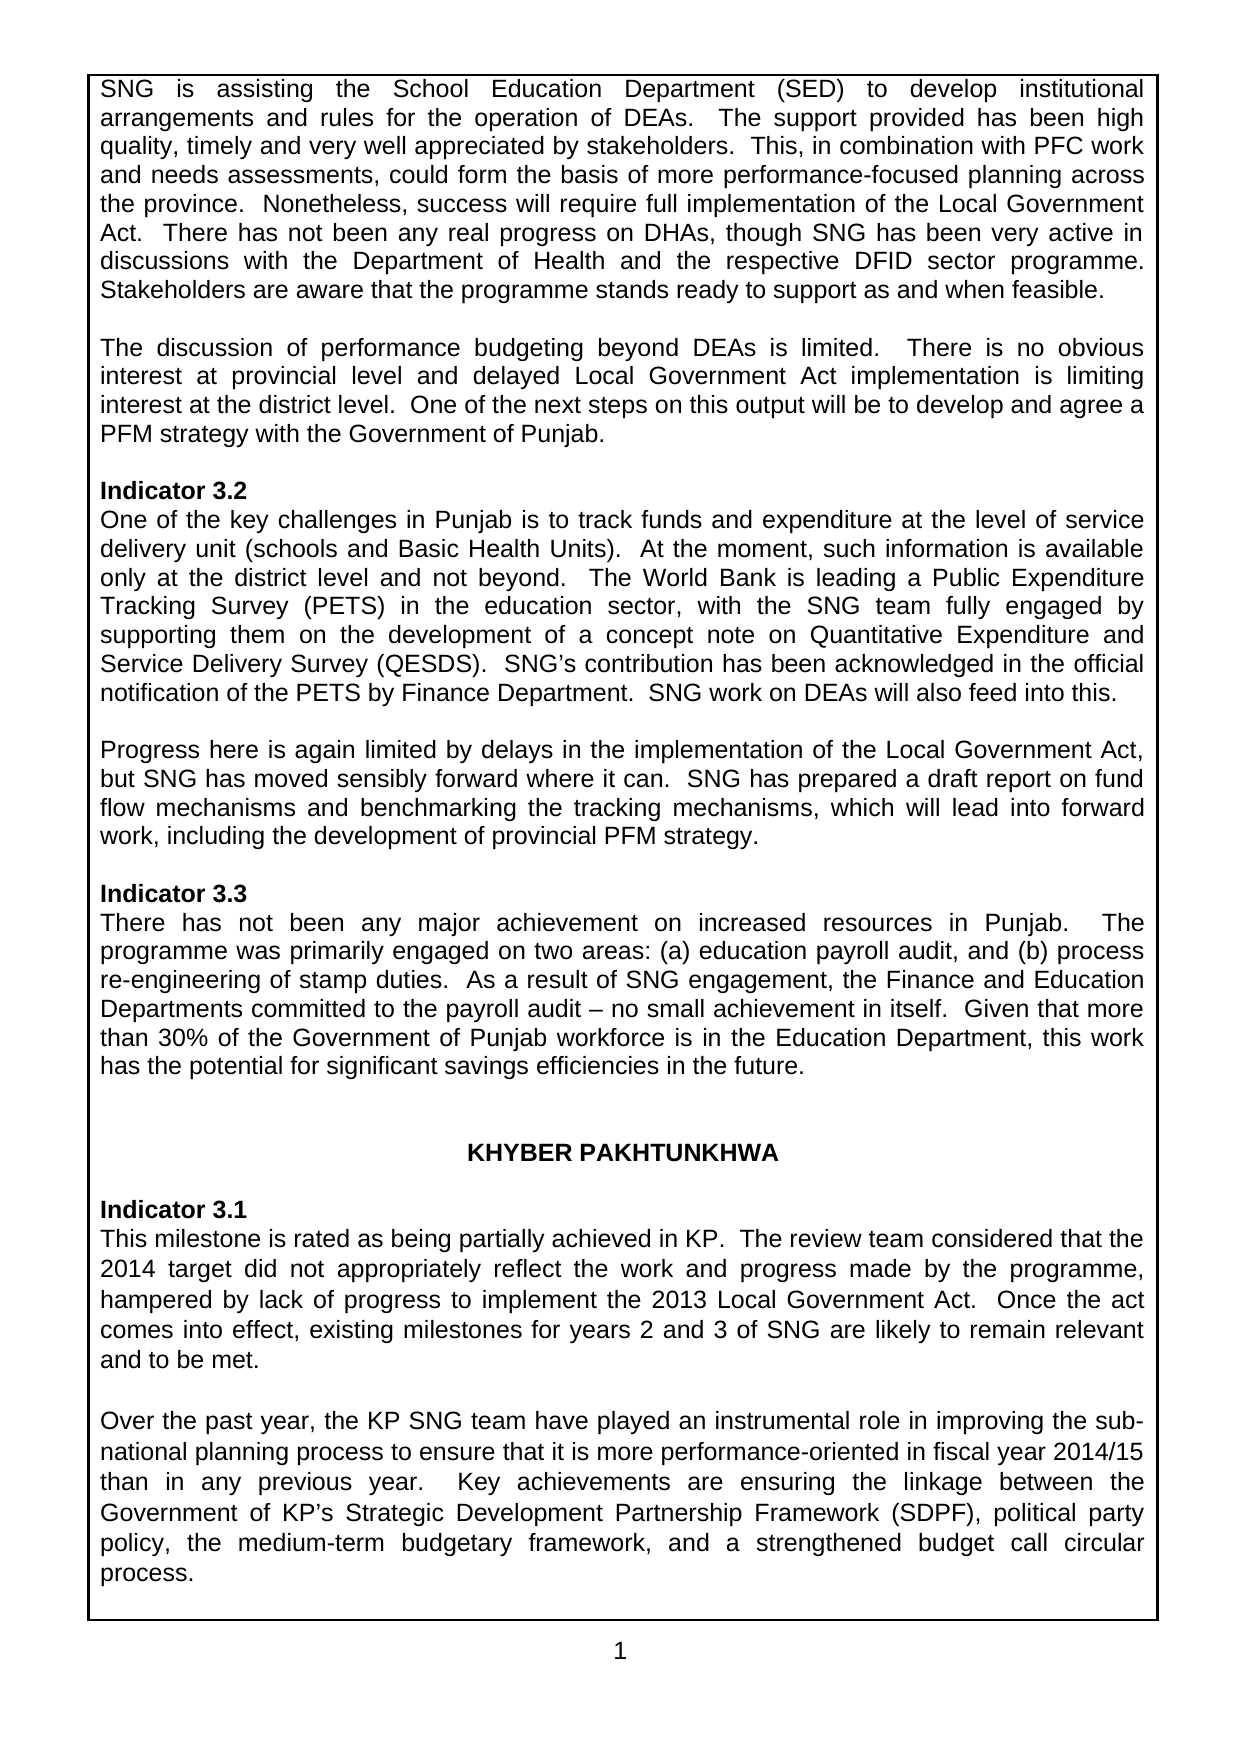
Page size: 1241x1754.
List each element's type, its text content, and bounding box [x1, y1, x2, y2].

table_cell Progress against expected results: PUNJAB Indicator 3.1 In Punjab, District Health and Education Authorities (DHAs and DEAs), formed under the 2013 Local Government Act, have become the focus for improving service delivery at district and sub-district levels. The law indicates the general structure and functions of these authorities, but provides no framework for their operation. SNG is assisting the School Education Department (SED) to develop institutional arrangements and rules for the operation of DEAs. The support provided has been high quality, timely and very well appreciated by stakeholders. This, in combination with PFC work and needs assessments, could form the basis of more performance-focused planning across the province. Nonetheless, success will require full implementation of the Local Government Act. There has not been any real progress on DHAs, though SNG has been very active in discussions with the Department of Health and the respective DFID sector programme. Stakeholders are aware that the programme stands ready to support as and when feasible. The discussion of performance budgeting beyond DEAs is limited. There is no obvious interest at provincial level and delayed Local Government Act implementation is limiting interest at the district level. One of the next steps on this output will be to develop and agree a PFM strategy with the Government of Punjab. Indicator 3.2 One of the key challenges in Punjab is to track funds and expenditure at the level of service delivery unit (schools and Basic Health Units). At the moment, such information is available only at the district level and not beyond. The World Bank is leading a Public Expenditure Tracking Survey (PETS) in the education sector, with the SNG team fully engaged by supporting them on the development of a concept note on Quantitative Expenditure and Service Delivery Survey (QESDS). SNG’s contribution has been acknowledged in the official notification of the PETS by Finance Department. SNG work on DEAs will also feed into this. Progress here is again limited by delays in the implementation of the Local Government Act, but SNG has moved sensibly forward where it can. SNG has prepared a draft report on fund flow mechanisms and benchmarking the tracking mechanisms, which will lead into forward work, including the development of provincial PFM strategy. Indicator 3.3 There has not been any major achievement on increased resources in Punjab. The programme was primarily engaged on two areas: (a) education payroll audit, and (b) process re-engineering of stamp duties. As a result of SNG engagement, the Finance and Education Departments committed to the payroll audit – no small achievement in itself. Given that more than 30% of the Government of Punjab workforce is in the Education Department, this work has the potential for significant savings efficiencies in the future. KHYBER PAKHTUNKHWA Indicator 3.1 This milestone is rated as being partially achieved in KP. The review team considered that the 2014 target did not appropriately reflect the work and progress made by the programme, hampered by lack of progress to implement the 2013 Local Government Act. Once the act comes into effect, existing milestones for years 2 and 3 of SNG are likely to remain relevant and to be met. Over the past year, the KP SNG team have played an instrumental role in improving the sub-national planning process to ensure that it is more performance-oriented in fiscal year 2014/15 than in any previous year. Key achievements are ensuring the linkage between the Government of KP’s Strategic Development Partnership Framework (SDPF), political party policy, the medium-term budgetary framework, and a strengthened budget call circular process. The programme has supported various technical improvement to provincial budgeting, including improving Forward Budget Estimates (FBEs) 2014-17, improving the provincial Budget Strategy Paper (BSP), and setting indicative budget ceilings (agreed by Finance and Planning Departments). At the district level, the SNG team has undertaken: Consultative workshop for health department officials on conditional grants Development of a toolkit for district health plans and training of district officials Development of district health plans in the six SNG districts, all approved by Director General (DG) Health Services Coordination with DFID’s Education Support programme in the province, KESP, to ensure a similar process for district education plans This progress at the provincial level is to be commended and is part and parcel of achieving progress towards the overall indicator. There is a significant amount of work to prepare districts for a more performance-oriented budgeting process following the PFC award. Thus, whilst the milestone for the past year was only partially achieved, the review does not recommend changing the milestones for future years. They remain appropriate and relevant to the focus of the programme. Indicator 3.2 The SNG team has committed significant resources to supporting the provincial government to scale up the implementation of the conditional grants programme. These activities are reflected under this milestone, although this was not the sole intention of indicator 3.2. SNG has focused more on conditional grants over the past year than anticipated during programme design due to concerns raised by audit reports. Key corrective actions have now been put in place. These should be useful to both DFID and GoKP during the implementation of the PFC award. Specifically, the programme has: Worked on support to the monitoring of conditional grants and timely follow-up in response to continuous audit findings – working with departments of Finance, Health and Elementary & Secondary Education (ESED). This has improved the identification of district-level budget execution challenges Reviewed audit findings (with DG Health Services and the audit firm, Deloitte Pakistan) and provided advice to the Government of KP on appropriate corrective actions to be implemented at district level. This has started thinking on how to manage a conditional grants component of the PFC award in the future More broadly, support has been provided to the Provincial Finance Controller to develop guidelines on how districts should access and manage funds once the 2013 Local Government Act is implemented. Indicator 3.3 A significant amount of progress has been made under this indicator. Specifically SNG has held discussions with government on priority areas for support to revenue generation. Three priority areas of support were agreed: SNG contracted, managed and quality assured support provided through FEnD (a local consultancy firm) to establish a KP Provincial Revenue Authority (KP PRA). The work on the KP PRA alone has potentially doubled the provincial service tax take within the span of one fiscal year (from Rs 4.3 billion in fiscal year 2012/13 to Rs 3 billion in the first half of fiscal year 2013/14) Information Technology (IT) payroll audit undertaken of ESED and scope for efficiency savings identified Work with Secretary Excise and Taxation on a baseline survey of sales tax (currently underway) Beyond the work on revenue generation, SNG has begun work on a comprehensive spending review, the SDPF (a key policy prioritisation exercise), and the integrated development strategy. These key policy documents should help to prioritise government spending and increase budget efficiency in future years. SUMMARY OUTPUT 3 SNG has made good progress on budgetary planning and resource savings. Further work is needed on expenditure tracking. The support to DEA institutional design in Punjab was described to the review team as ‘excellent’; this success is moderated by lack of progress on DHAs, although the team stands ready to respond to requests from government as necessary. Payroll audits in both provinces and the KP PRA are positive stories on resource savings. On conditional grants, 2013 was a lost year. DFID, the SNG implementing team, and GoKP could all have done more to ensure more effective implementation as this component of the programme expanded. The impact that the May 2013 elections would have on this expansion was not fully anticipated by any stakeholder, and led to mismanagement and confusion amongst district level officials. The review team acknowledges the good work that all stakeholders are doing to put conditional grants back on course. Overall the output best indicates the SNG team’s hard work and commitment to moving forward the key reforms that underlie the SNG programme. Continued commitment to reform across both governments, as well as improved collaboration between the Finance and Planning & Development Departments in both provinces will be key to the success of SNG. Finalisation of a PFM strategy in Punjab must be prioritised in early 2014. Recommendations: Revisit PFM reform priorities between now and end September 2014 to ensure continued government commitment to producing and implementing PFM strategies Consider a specific advocacy strategy on local government implementation in both provinces (possibly with the UK Foreign & Commonwealth Office, FCO) Consider how best to encourage design work on DHAs in Punjab, working closely with the DFID Health Team Ensure all conditional grant and PFC work is undertaken in a conflict sensitive manner Clarify the milestones towards increased provincial resources under indicators 3.1 and 3.3 Impact Weighting: 40 % Revised since last Annual Review? No Risk: Medium Revised since last Annual Review? No [90, 76, 1156, 1619]
